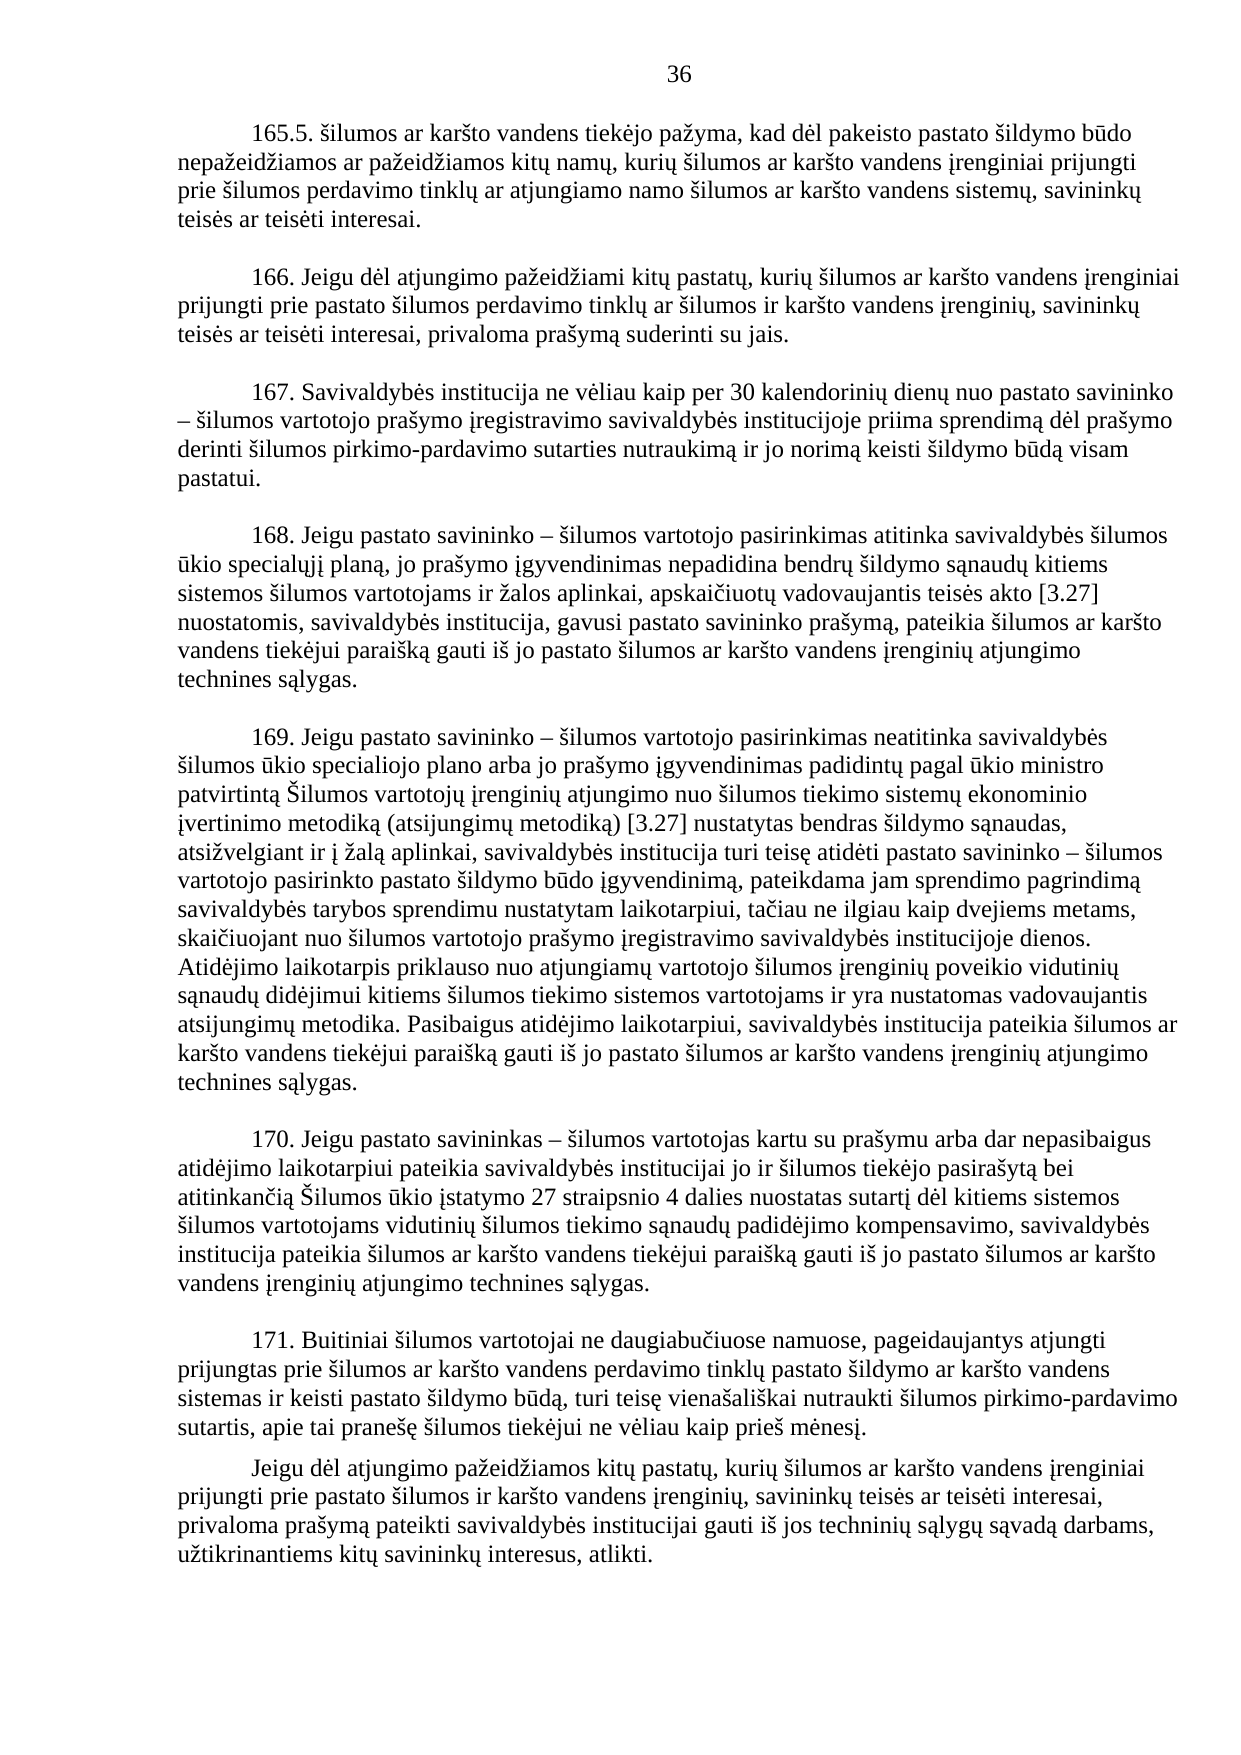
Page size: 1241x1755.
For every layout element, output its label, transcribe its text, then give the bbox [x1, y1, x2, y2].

text 169. Jeigu pastato savininko – šilumos vartotojo pasirinkimas neatitinka savivaldybės šilumos ūkio specialiojo plano arba jo prašymo įgyvendinimas padidintų pagal ūkio ministro patvirtintą Šilumos vartotojų įrenginių atjungimo nuo šilumos tiekimo sistemų ekonominio įvertinimo metodiką (atsijungimų metodiką) [3.27] nustatytas bendras šildymo sąnaudas, atsižvelgiant ir į žalą aplinkai, savivaldybės institucija turi teisę atidėti pastato savininko – šilumos vartotojo pasirinkto pastato šildymo būdo įgyvendinimą, pateikdama jam sprendimo pagrindimą savivaldybės tarybos sprendimu nustatytam laikotarpiui, tačiau ne ilgiau kaip dvejiems metams, skaičiuojant nuo šilumos vartotojo prašymo įregistravimo savivaldybės institucijoje dienos. Atidėjimo laikotarpis priklauso nuo atjungiamų vartotojo šilumos įrenginių poveikio vidutinių sąnaudų didėjimui kitiems šilumos tiekimo sistemos vartotojams ir yra nustatomas vadovaujantis atsijungimų metodika. Pasibaigus atidėjimo laikotarpiui, savivaldybės institucija pateikia šilumos ar karšto vandens tiekėjui paraišką gauti iš jo pastato šilumos ar karšto vandens įrenginių atjungimo technines sąlygas. [177, 722, 1181, 1096]
text 171. Buitiniai šilumos vartotojai ne daugiabučiuose namuose, pageidaujantys atjungti prijungtas prie šilumos ar karšto vandens perdavimo tinklų pastato šildymo ar karšto vandens sistemas ir keisti pastato šildymo būdą, turi teisę vienašališkai nutraukti šilumos pirkimo-pardavimo sutartis, apie tai pranešę šilumos tiekėjui ne vėliau kaip prieš mėnesį. [177, 1326, 1181, 1441]
text 170. Jeigu pastato savininkas – šilumos vartotojas kartu su prašymu arba dar nepasibaigus atidėjimo laikotarpiui pateikia savivaldybės institucijai jo ir šilumos tiekėjo pasirašytą bei atitinkančią Šilumos ūkio įstatymo 27 straipsnio 4 dalies nuostatas sutartį dėl kitiems sistemos šilumos vartotojams vidutinių šilumos tiekimo sąnaudų padidėjimo kompensavimo, savivaldybės institucija pateikia šilumos ar karšto vandens tiekėjui paraišką gauti iš jo pastato šilumos ar karšto vandens įrenginių atjungimo technines sąlygas. [177, 1124, 1181, 1297]
text Jeigu dėl atjungimo pažeidžiamos kitų pastatų, kurių šilumos ar karšto vandens įrenginiai prijungti prie pastato šilumos ir karšto vandens įrenginių, savininkų teisės ar teisėti interesai, privaloma prašymą pateikti savivaldybės institucijai gauti iš jos techninių sąlygų sąvadą darbams, užtikrinantiems kitų savininkų interesus, atlikti. [177, 1453, 1181, 1568]
text 165.5. šilumos ar karšto vandens tiekėjo pažyma, kad dėl pakeisto pastato šildymo būdo nepažeidžiamos ar pažeidžiamos kitų namų, kurių šilumos ar karšto vandens įrenginiai prijungti prie šilumos perdavimo tinklų ar atjungiamo namo šilumos ar karšto vandens sistemų, savininkų teisės ar teisėti interesai. [177, 118, 1181, 233]
text 166. Jeigu dėl atjungimo pažeidžiami kitų pastatų, kurių šilumos ar karšto vandens įrenginiai prijungti prie pastato šilumos perdavimo tinklų ar šilumos ir karšto vandens įrenginių, savininkų teisės ar teisėti interesai, privaloma prašymą suderinti su jais. [177, 262, 1181, 348]
text 167. Savivaldybės institucija ne vėliau kaip per 30 kalendorinių dienų nuo pastato savininko – šilumos vartotojo prašymo įregistravimo savivaldybės institucijoje priima sprendimą dėl prašymo derinti šilumos pirkimo-pardavimo sutarties nutraukimą ir jo norimą keisti šildymo būdą visam pastatui. [177, 377, 1181, 492]
text 168. Jeigu pastato savininko – šilumos vartotojo pasirinkimas atitinka savivaldybės šilumos ūkio specialųjį planą, jo prašymo įgyvendinimas nepadidina bendrų šildymo sąnaudų kitiems sistemos šilumos vartotojams ir žalos aplinkai, apskaičiuotų vadovaujantis teisės akto [3.27] nuostatomis, savivaldybės institucija, gavusi pastato savininko prašymą, pateikia šilumos ar karšto vandens tiekėjui paraišką gauti iš jo pastato šilumos ar karšto vandens įrenginių atjungimo technines sąlygas. [177, 521, 1181, 693]
